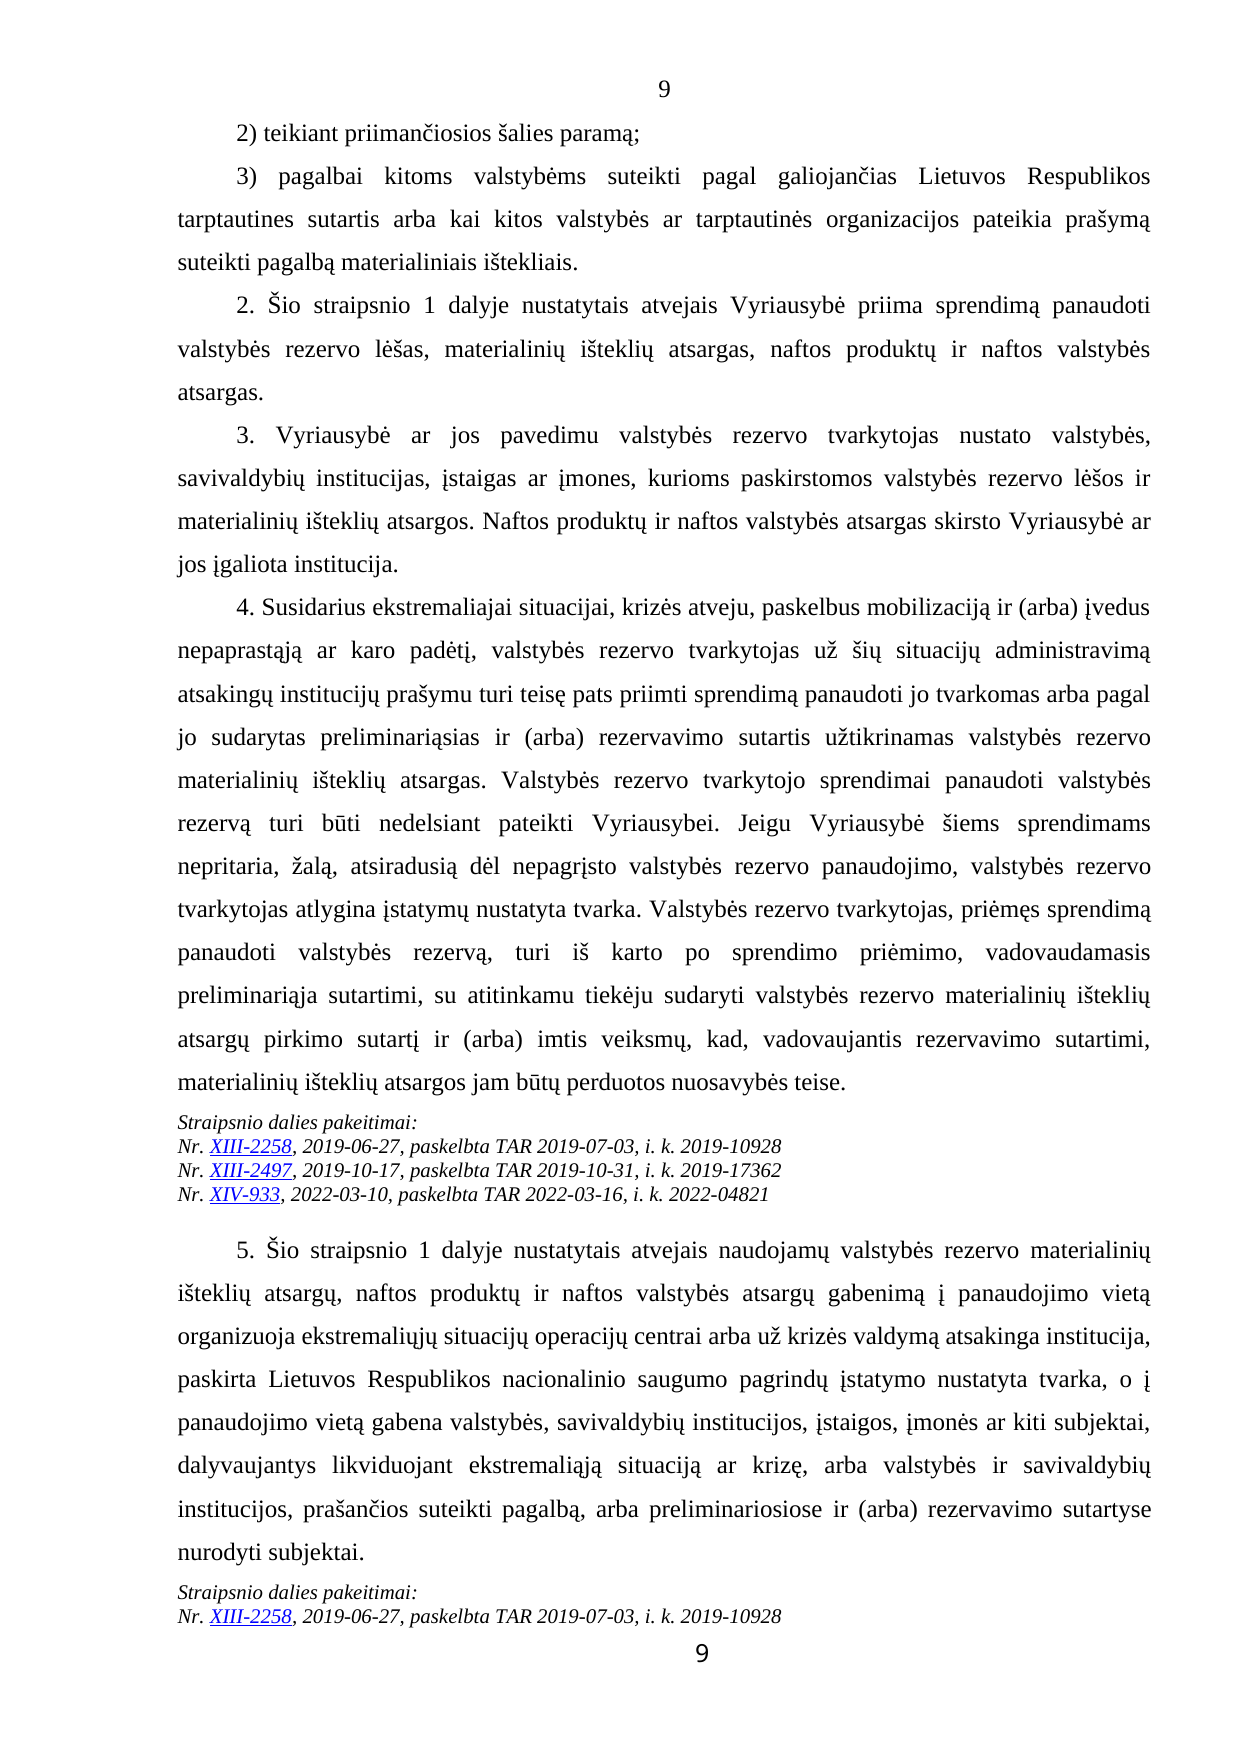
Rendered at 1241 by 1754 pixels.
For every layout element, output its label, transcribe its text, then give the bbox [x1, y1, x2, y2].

text Nr. XIII-2258, 2019-06-27, paskelbta TAR 2019-07-03, i. k. 2019-10928 [177, 1604, 1152, 1628]
text 2. Šio straipsnio 1 dalyje nustatytais atvejais Vyriausybė priima sprendimą panaudoti valstybės rezervo lėšas, materialinių išteklių atsargas, naftos produktų ir naftos valstybės atsargas. [177, 291, 1152, 406]
text Straipsnio dalies pakeitimai: [177, 1580, 1152, 1604]
text Straipsnio dalies pakeitimai: [177, 1110, 1152, 1134]
text Nr. XIII-2497, 2019-10-17, paskelbta TAR 2019-10-31, i. k. 2019-17362 [177, 1158, 1152, 1182]
text Nr. XIII-2258, 2019-06-27, paskelbta TAR 2019-07-03, i. k. 2019-10928 [177, 1134, 1152, 1158]
text 2) teikiant priimančiosios šalies paramą; [177, 118, 1152, 147]
text 5. Šio straipsnio 1 dalyje nustatytais atvejais naudojamų valstybės rezervo materialinių išteklių atsargų, naftos produktų ir naftos valstybės atsargų gabenimą į panaudojimo vietą organizuoja ekstremaliųjų situacijų operacijų centrai arba už krizės valdymą atsakinga institucija, paskirta Lietuvos Respublikos nacionalinio saugumo pagrindų įstatymo nustatyta tvarka, o į panaudojimo vietą gabena valstybės, savivaldybių institucijos, įstaigos, įmonės ar kiti subjektai, dalyvaujantys likviduojant ekstremaliąją situaciją ar krizę, arba valstybės ir savivaldybių institucijos, prašančios suteikti pagalbą, arba preliminariosiose ir (arba) rezervavimo sutartyse nurodyti subjektai. [177, 1235, 1152, 1566]
text 4. Susidarius ekstremaliajai situacijai, krizės atveju, paskelbus mobilizaciją ir (arba) įvedus nepaprastąją ar karo padėtį, valstybės rezervo tvarkytojas už šių situacijų administravimą atsakingų institucijų prašymu turi teisę pats priimti sprendimą panaudoti jo tvarkomas arba pagal jo sudarytas preliminariąsias ir (arba) rezervavimo sutartis užtikrinamas valstybės rezervo materialinių išteklių atsargas. Valstybės rezervo tvarkytojo sprendimai panaudoti valstybės rezervą turi būti nedelsiant pateikti Vyriausybei. Jeigu Vyriausybė šiems sprendimams nepritaria, žalą, atsiradusią dėl nepagrįsto valstybės rezervo panaudojimo, valstybės rezervo tvarkytojas atlygina įstatymų nustatyta tvarka. Valstybės rezervo tvarkytojas, priėmęs sprendimą panaudoti valstybės rezervą, turi iš karto po sprendimo priėmimo, vadovaudamasis preliminariąja sutartimi, su atitinkamu tiekėju sudaryti valstybės rezervo materialinių išteklių atsargų pirkimo sutartį ir (arba) imtis veiksmų, kad, vadovaujantis rezervavimo sutartimi, materialinių išteklių atsargos jam būtų perduotos nuosavybės teise. [177, 592, 1152, 1096]
text Nr. XIV-933, 2022-03-10, paskelbta TAR 2022-03-16, i. k. 2022-04821 [177, 1182, 1152, 1206]
text 3) pagalbai kitoms valstybėms suteikti pagal galiojančias Lietuvos Respublikos tarptautines sutartis arba kai kitos valstybės ar tarptautinės organizacijos pateikia prašymą suteikti pagalbą materialiniais ištekliais. [177, 161, 1152, 276]
text 3. Vyriausybė ar jos pavedimu valstybės rezervo tvarkytojas nustato valstybės, savivaldybių institucijas, įstaigas ar įmones, kurioms paskirstomos valstybės rezervo lėšos ir materialinių išteklių atsargos. Naftos produktų ir naftos valstybės atsargas skirsto Vyriausybė ar jos įgaliota institucija. [177, 420, 1152, 578]
